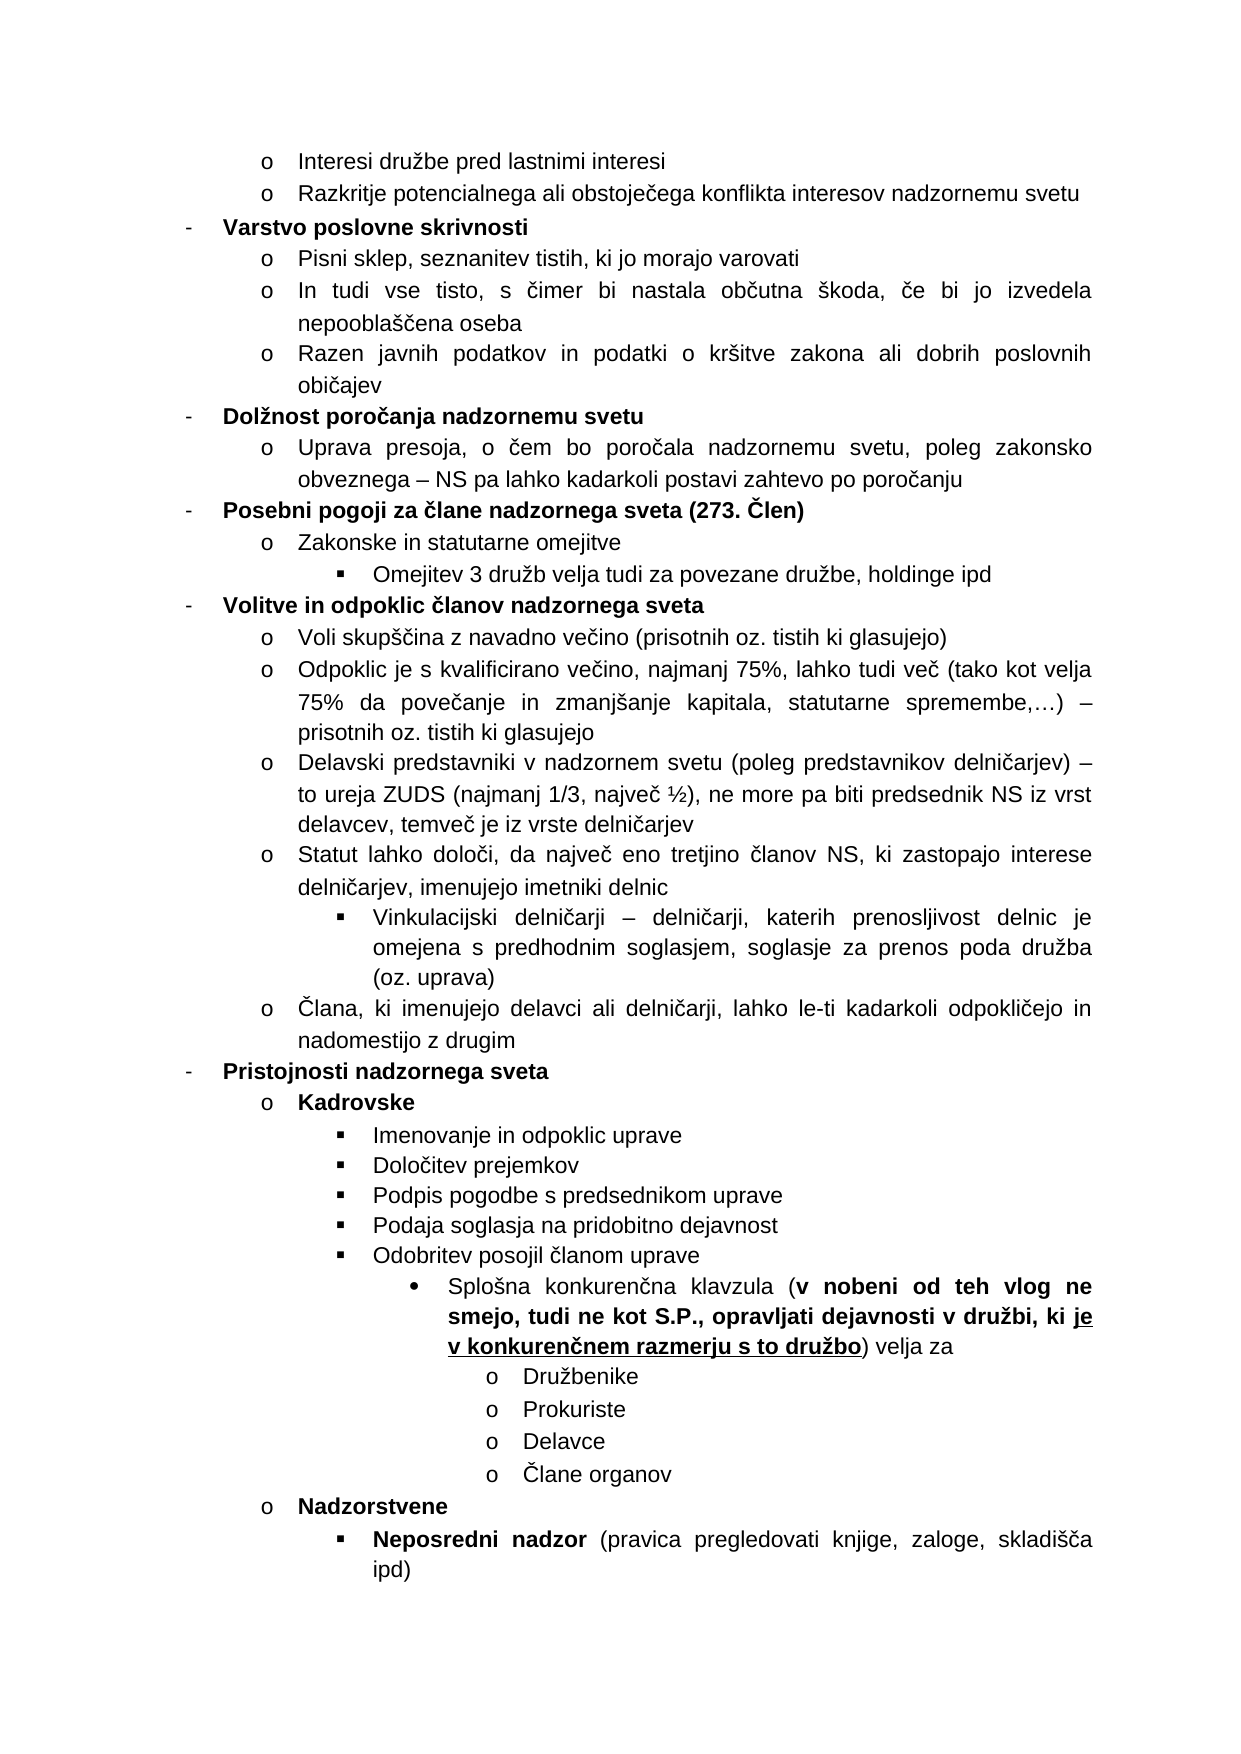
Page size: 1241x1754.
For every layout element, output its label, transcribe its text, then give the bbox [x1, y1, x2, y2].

list Posebni pogoji za člane nadzornega sveta (273. Člen) [185, 497, 1093, 525]
list Nadzorstvene [260, 1493, 1093, 1522]
list Neposredni nadzor (pravica pregledovati knjige, zaloge, skladišča ipd) [335, 1526, 1093, 1582]
list Splošna konkurenčna klavzula (v nobeni od teh vlog ne smejo, tudi ne kot S.P., opravljati dejavnosti v družbi, ki je v konkurenčnem razmerju s to družbo) velja za [410, 1273, 1093, 1359]
list Varstvo poslovne skrivnosti [185, 213, 1093, 241]
list Volitve in odpoklic članov nadzornega sveta [185, 592, 1093, 619]
list Člane organov [485, 1461, 1093, 1489]
list Podaja soglasja na pridobitno dejavnost [335, 1212, 1093, 1238]
list Pristojnosti nadzornega sveta [185, 1057, 1093, 1085]
list Voli skupščina z navadno večino (prisotnih oz. tistih ki glasujejo) [260, 624, 1093, 652]
list Določitev prejemkov [335, 1152, 1093, 1178]
list Podpis pogodbe s predsednikom uprave [335, 1182, 1093, 1208]
list Kadrovske [260, 1089, 1093, 1117]
list Delavce [485, 1428, 1093, 1457]
list Odobritev posojil članom uprave [335, 1242, 1093, 1269]
list Imenovanje in odpoklic uprave [335, 1122, 1093, 1148]
list In tudi vse tisto, s čimer bi nastala občutna škoda, če bi jo izvedela nepooblaščena oseba [260, 277, 1093, 336]
list Razen javnih podatkov in podatki o kršitve zakona ali dobrih poslovnih običajev [260, 340, 1093, 398]
list Družbenike [485, 1363, 1093, 1392]
list Vinkulacijski delničarji – delničarji, katerih prenosljivost delnic je omejena s predhodnim soglasjem, soglasje za prenos poda družba (oz. uprava) [335, 904, 1093, 991]
list Prokuriste [485, 1396, 1093, 1424]
list Odpoklic je s kvalificirano večino, najmanj 75%, lahko tudi več (tako kot velja 75% da povečanje in zmanjšanje kapitala, statutarne spremembe,…) – prisotnih oz. tistih ki glasujejo [260, 656, 1093, 745]
list Delavski predstavniki v nadzornem svetu (poleg predstavnikov delničarjev) – to ureja ZUDS (najmanj 1/3, največ ½), ne more pa biti predsednik NS iz vrst delavcev, temveč je iz vrste delničarjev [260, 749, 1093, 838]
list Omejitev 3 družb velja tudi za povezane družbe, holdinge ipd [335, 561, 1093, 588]
list Člana, ki imenujejo delavci ali delničarji, lahko le-ti kadarkoli odpokličejo in nadomestijo z drugim [260, 994, 1093, 1053]
list Zakonske in statutarne omejitve [260, 529, 1093, 557]
list Dolžnost poročanja nadzornemu svetu [185, 402, 1093, 430]
list Interesi družbe pred lastnimi interesi [260, 148, 1093, 176]
list Uprava presoja, o čem bo poročala nadzornemu svetu, poleg zakonsko obveznega – NS pa lahko kadarkoli postavi zahtevo po poročanju [260, 434, 1093, 493]
list Razkritje potencialnega ali obstoječega konflikta interesov nadzornemu svetu [260, 180, 1093, 208]
list Statut lahko določi, da največ eno tretjino članov NS, ki zastopajo interese delničarjev, imenujejo imetniki delnic [260, 841, 1093, 900]
list Pisni sklep, seznanitev tistih, ki jo morajo varovati [260, 245, 1093, 273]
